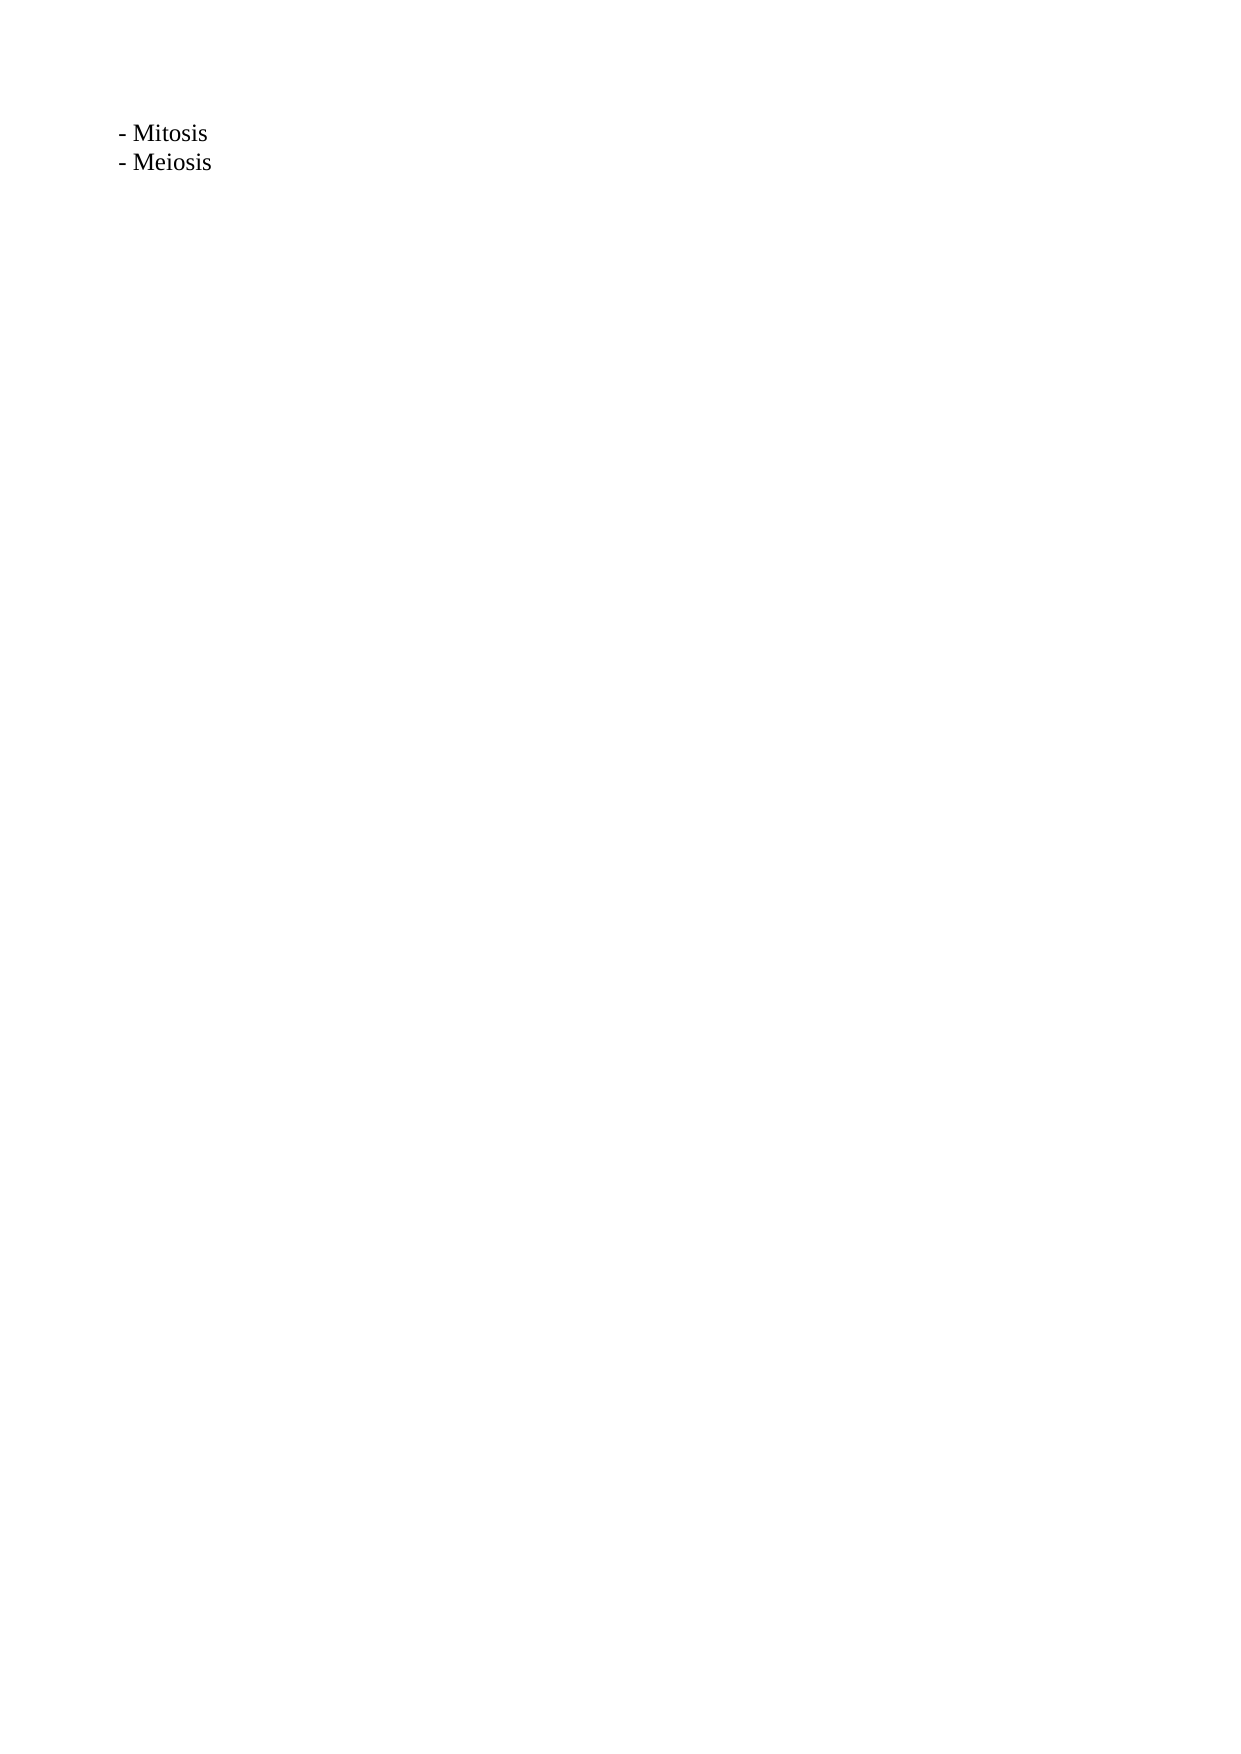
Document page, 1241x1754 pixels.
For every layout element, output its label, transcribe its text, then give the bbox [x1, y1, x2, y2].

text - Meiosis [118, 147, 1122, 176]
text - Mitosis [118, 118, 1122, 147]
